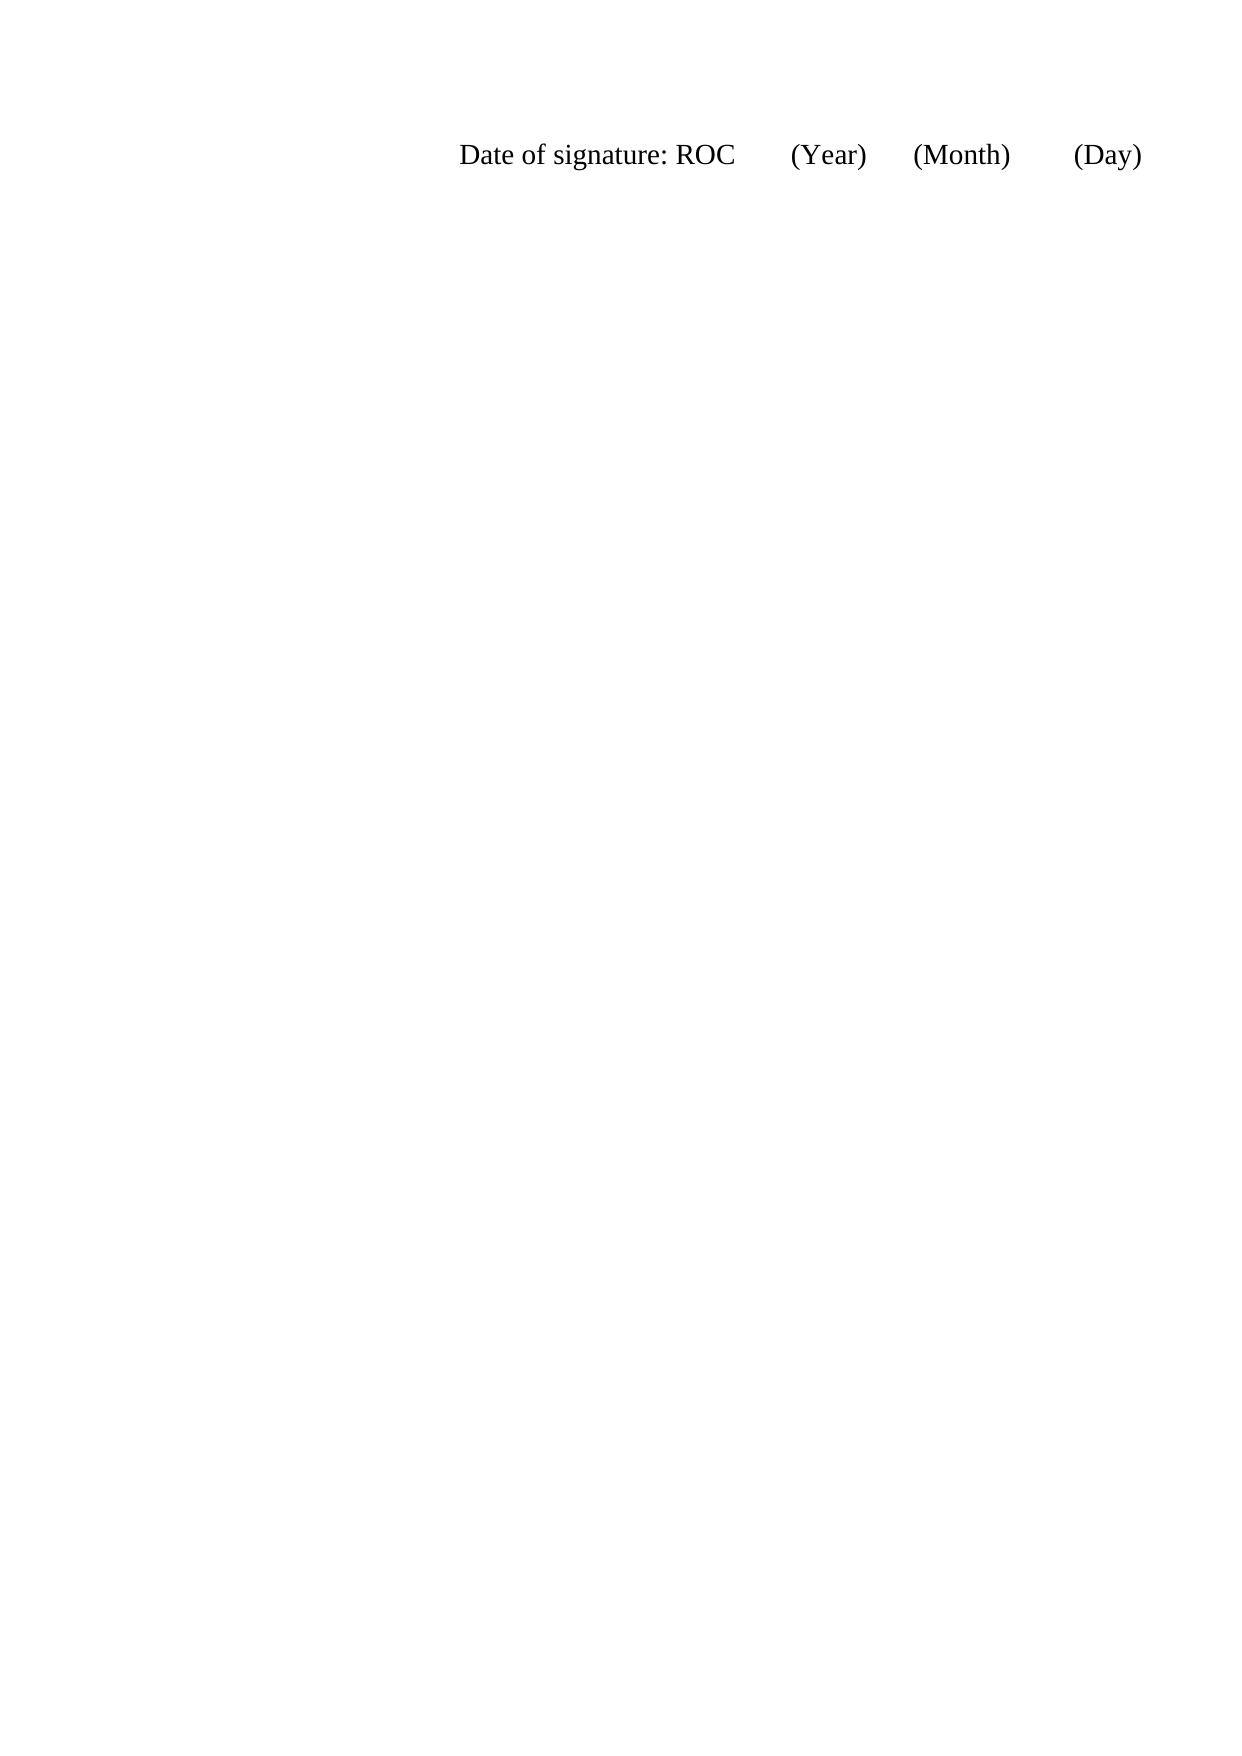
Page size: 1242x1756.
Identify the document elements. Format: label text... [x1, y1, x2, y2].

text Date of signature: ROC (Year) (Month) (Day) [96, 137, 1142, 171]
